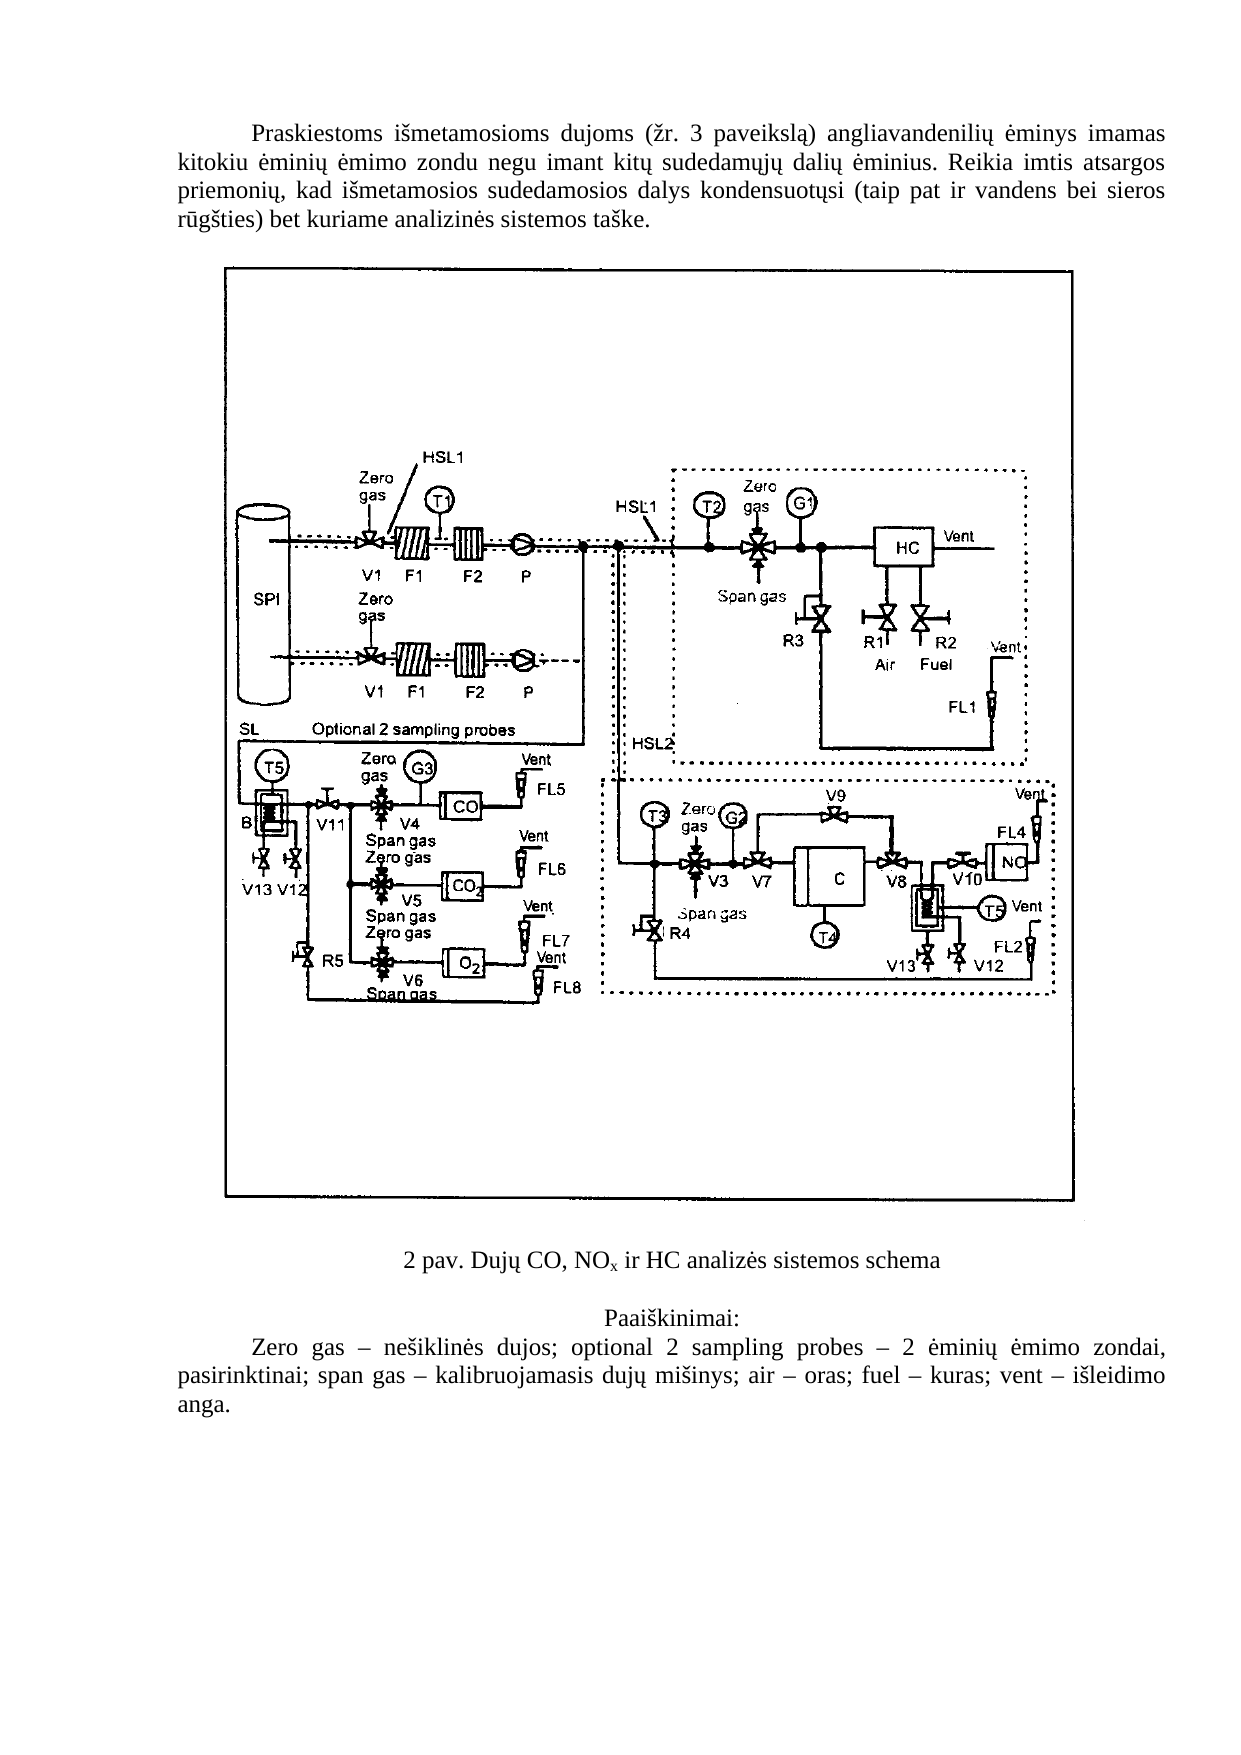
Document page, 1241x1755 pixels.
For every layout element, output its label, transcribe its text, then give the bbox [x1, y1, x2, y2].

text Praskiestoms išmetamosioms dujoms (žr. 3 paveikslą) angliavandenilių ėminys imamas kitokiu ėminių ėmimo zondu negu imant kitų sudedamųjų dalių ėminius. Reikia imtis atsargos priemonių, kad išmetamosios sudedamosios dalys kondensuotųsi (taip pat ir vandens bei sieros rūgšties) bet kuriame analizinės sistemos taške. [177, 118, 1166, 233]
text Paaiškinimai: [177, 1303, 1166, 1332]
text Zero gas – nešiklinės dujos; optional 2 sampling probes – 2 ėminių ėmimo zondai, pasirinktinai; span gas – kalibruojamasis dujų mišinys; air – oras; fuel – kuras; vent – išleidimo anga. [177, 1332, 1166, 1418]
text 2 pav. Dujų CO, NOx ir HC analizės sistemos schema [177, 1246, 1166, 1274]
